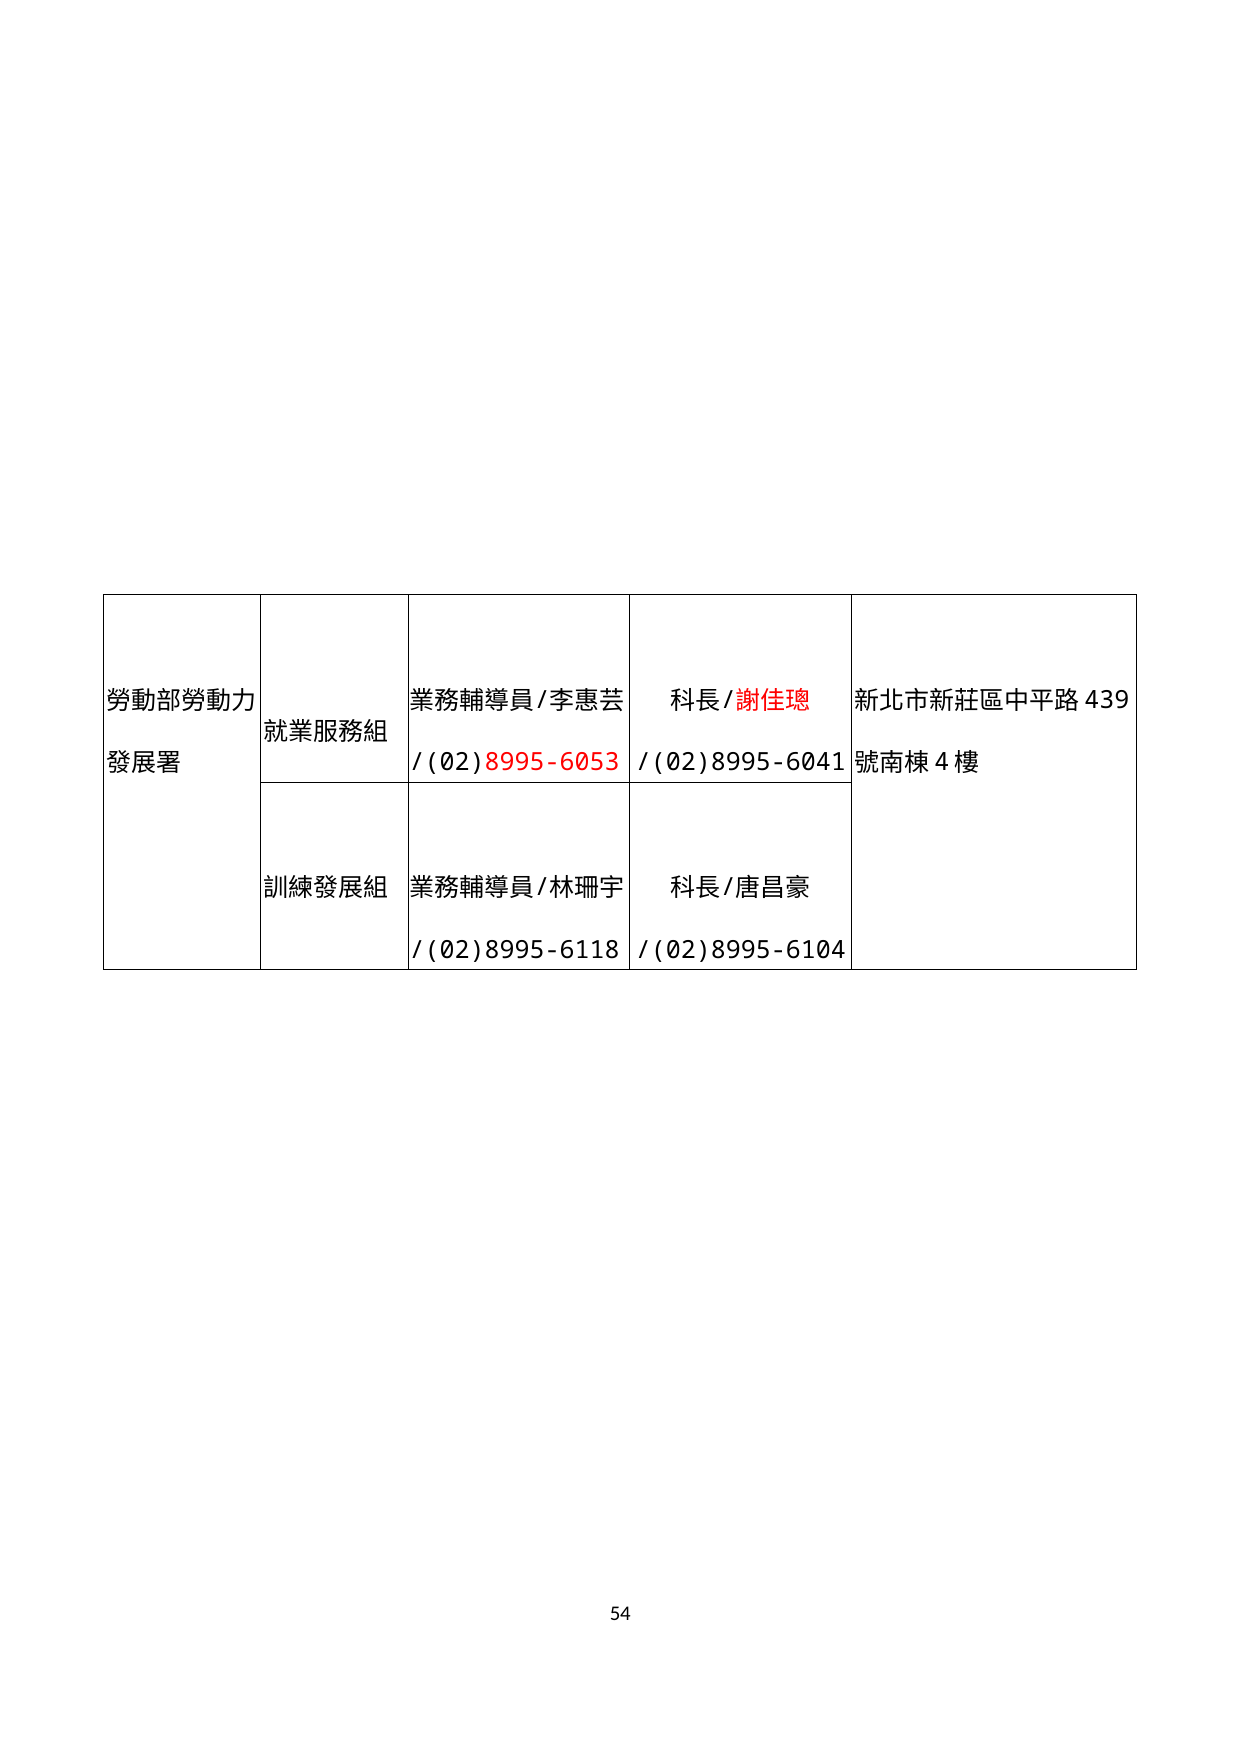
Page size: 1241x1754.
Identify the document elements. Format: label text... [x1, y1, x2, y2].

table_cell 科長/謝佳璁 /(02)8995-6041 [630, 595, 851, 782]
table_cell 業務輔導員/林珊宇/(02)8995-6118 [409, 783, 629, 969]
table_cell 業務輔導員/李惠芸/(02)8995-6053 [409, 595, 629, 782]
table_cell 科長/唐昌豪 /(02)8995-6104 [630, 783, 851, 969]
table_cell 訓練發展組 [261, 783, 408, 969]
table_cell 就業服務組 [261, 595, 408, 782]
table_cell 勞動部勞動力發展署 [104, 595, 260, 969]
table_cell 新北市新莊區中平路439號南棟4樓 [852, 595, 1136, 969]
